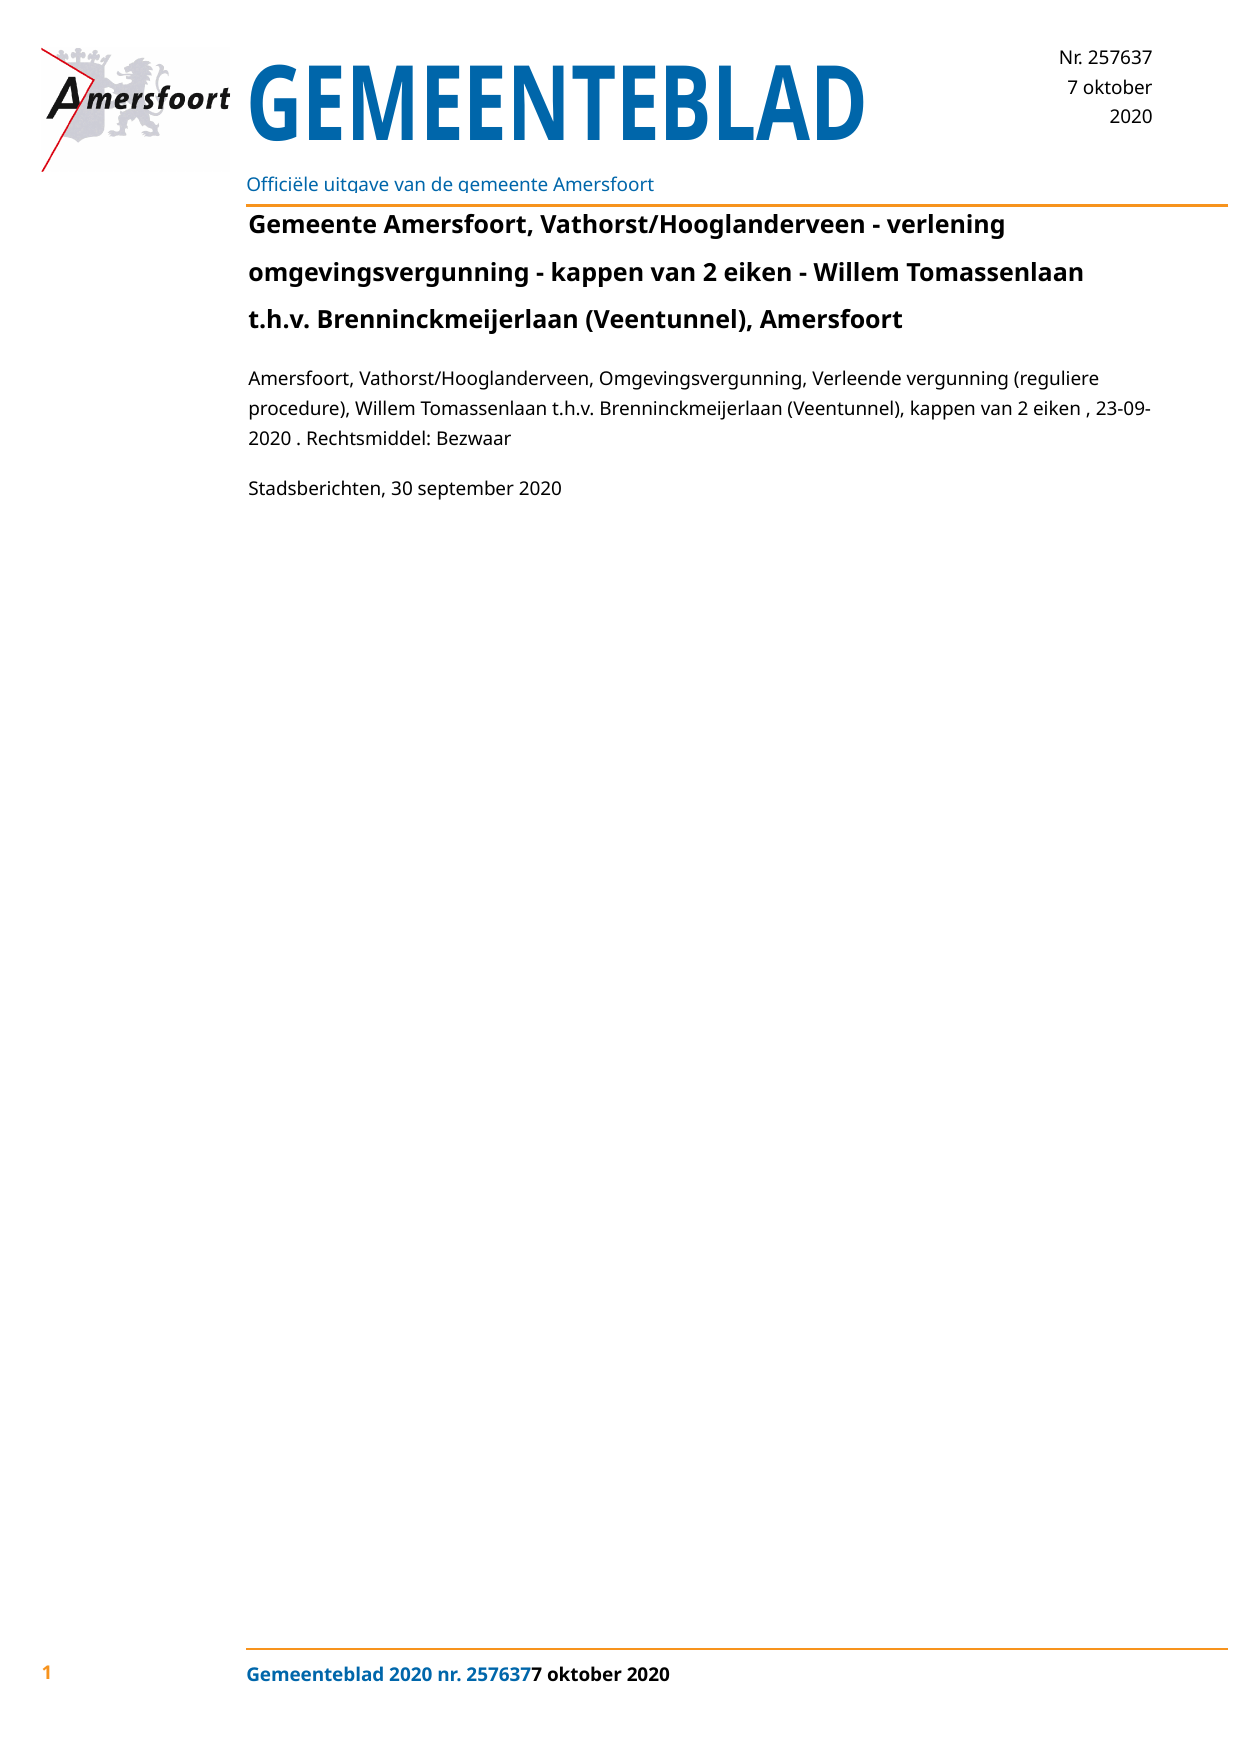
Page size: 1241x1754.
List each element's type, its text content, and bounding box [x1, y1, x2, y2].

text Amersfoort, Vathorst/Hooglanderveen, Omgevingsvergunning, Verleende vergunning (reguliere procedure), Willem Tomassenlaan t.h.v. Brenninckmeijerlaan (Veentunnel), kappen van 2 eiken , 23-09-2020 . Rechtsmiddel: Bezwaar [248, 366, 1152, 450]
picture [41, 47, 231, 172]
text Gemeente Amersfoort, Vathorst/Hooglanderveen - verlening omgevingsvergunning - kappen van 2 eiken - Willem Tomassenlaan t.h.v. Brenninckmeijerlaan (Veentunnel), Amersfoort [248, 207, 1152, 336]
text Stadsberichten, 30 september 2020 [248, 475, 1152, 501]
